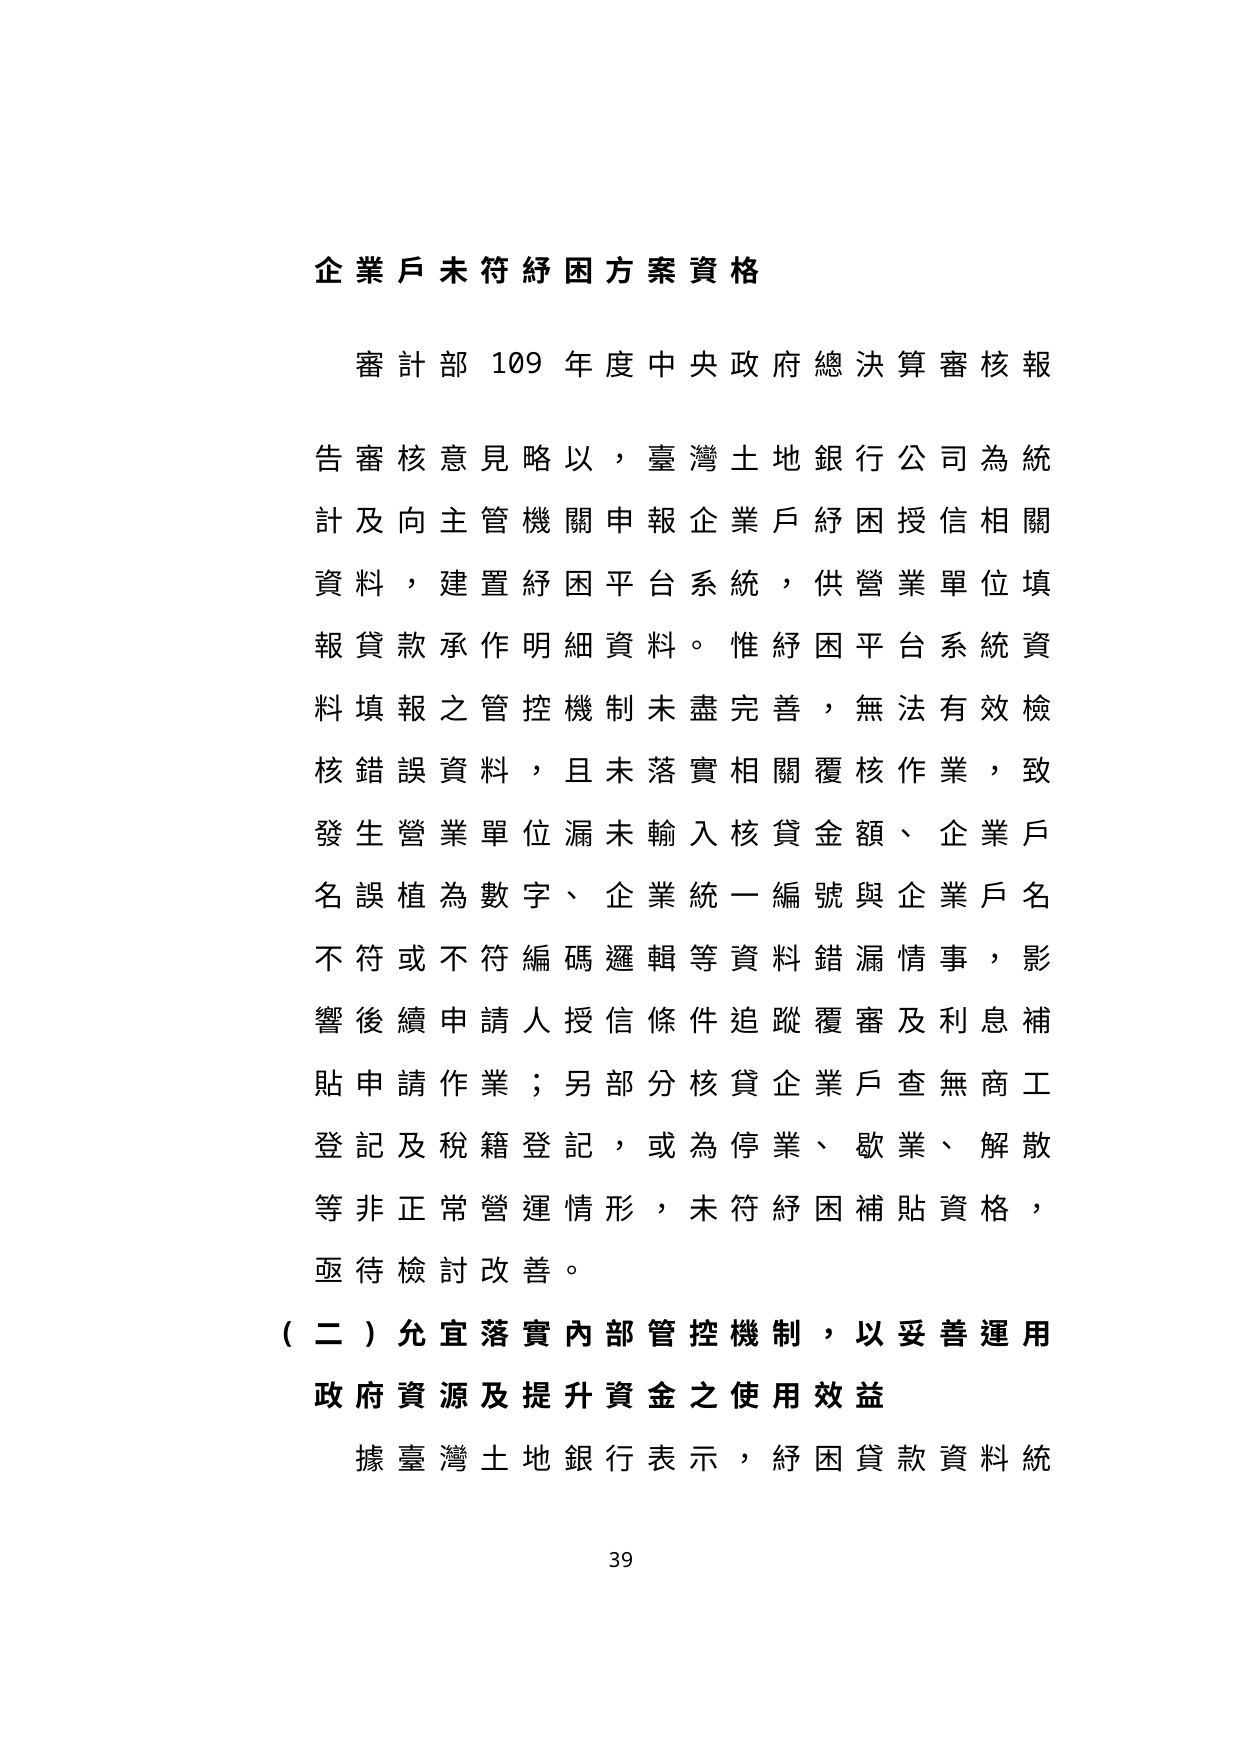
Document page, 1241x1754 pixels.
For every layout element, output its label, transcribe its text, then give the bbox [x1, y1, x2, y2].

text (二)允宜落實內部管控機制，以妥善運用政府資源及提升資金之使用效益 [242, 1290, 1058, 1415]
text 企業戶未符紓困方案資格 [242, 227, 1058, 290]
text 據臺灣土地銀行表示，紓困貸款資料統 [271, 1415, 1058, 1477]
text 審計部109年度中央政府總決算審核報告審核意見略以，臺灣土地銀行公司為統計及向主管機關申報企業戶紓困授信相關資料，建置紓困平台系統，供營業單位填報貸款承作明細資料。惟紓困平台系統資料填報之管控機制未盡完善，無法有效檢核錯誤資料，且未落實相關覆核作業，致發生營業單位漏未輸入核貸金額、企業戶名誤植為數字、企業統一編號與企業戶名不符或不符編碼邏輯等資料錯漏情事，影響後續申請人授信條件追蹤覆審及利息補貼申請作業；另部分核貸企業戶查無商工登記及稅籍登記，或為停業、歇業、解散等非正常營運情形，未符紓困補貼資格，亟待檢討改善。 [271, 290, 1058, 1290]
